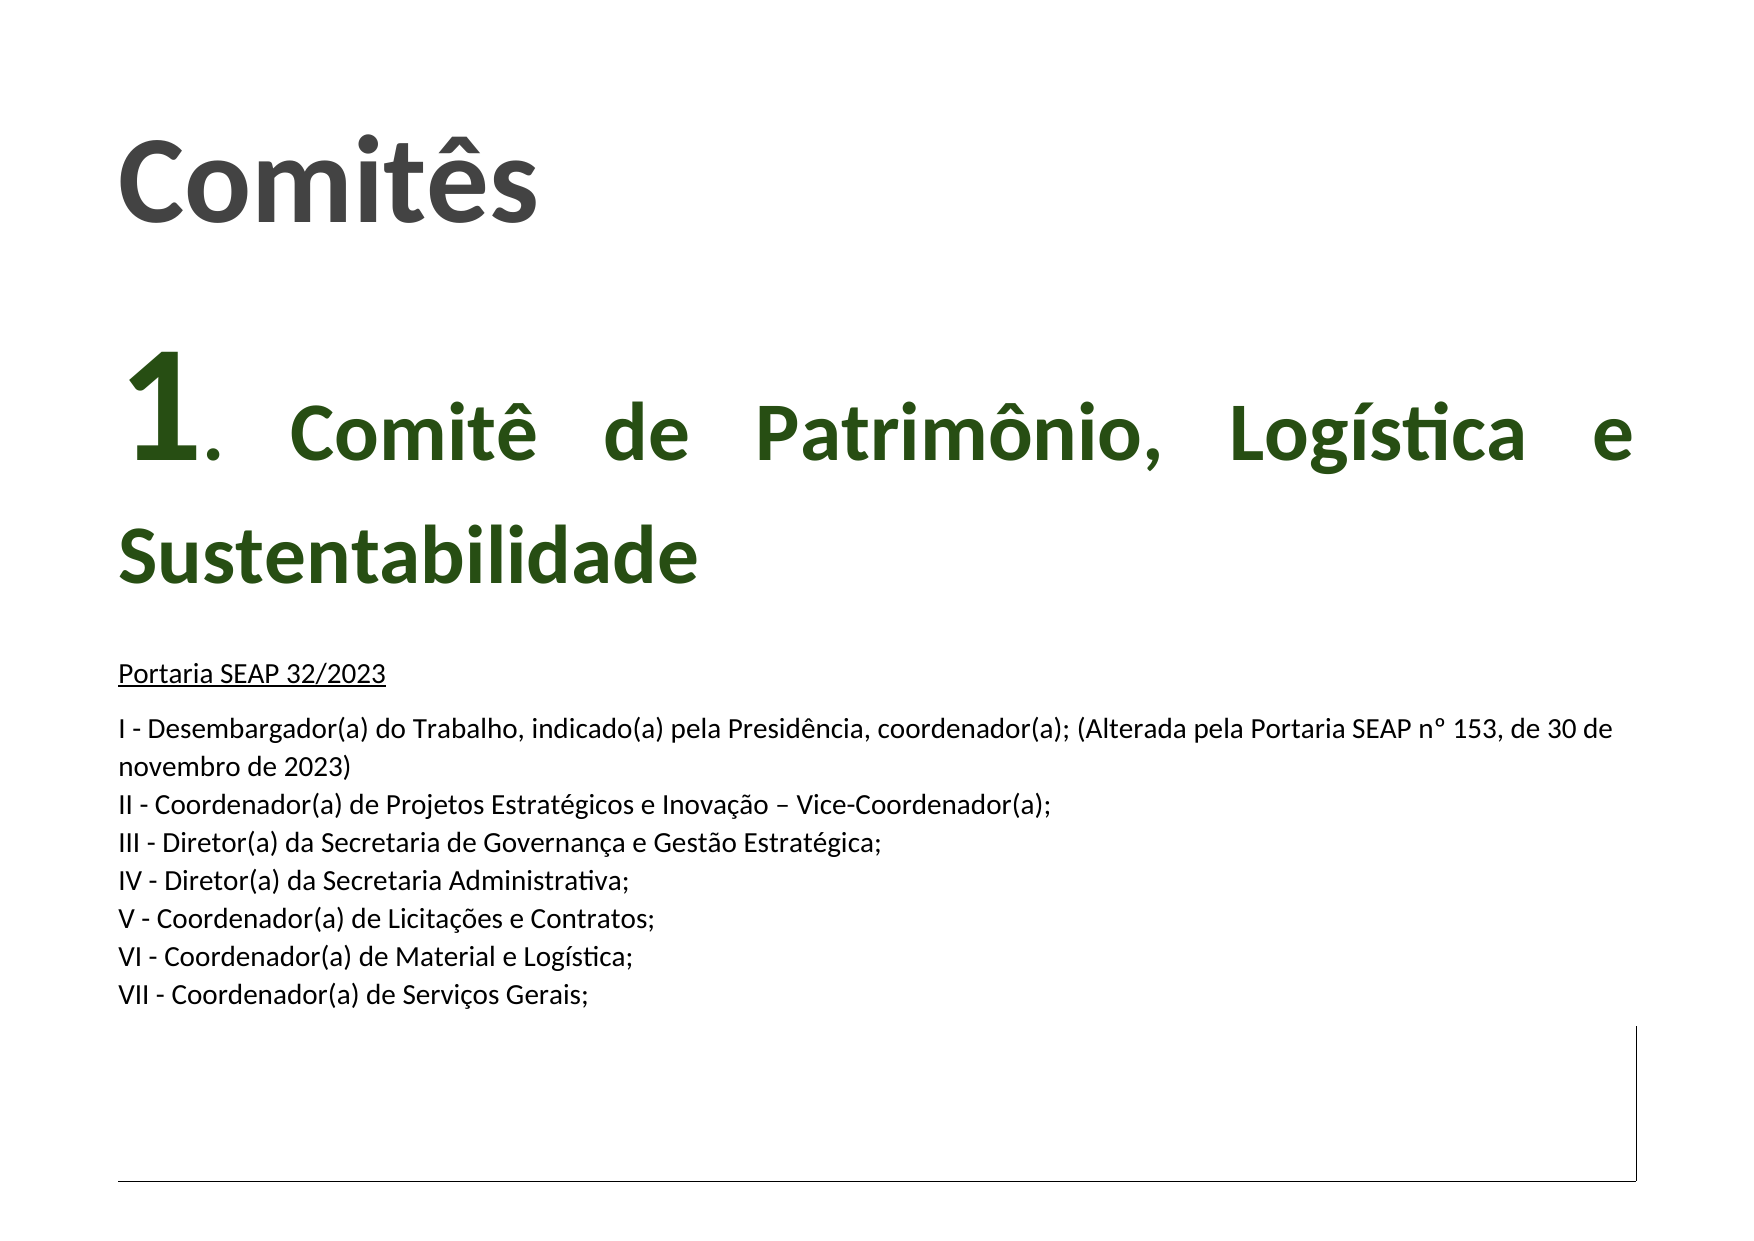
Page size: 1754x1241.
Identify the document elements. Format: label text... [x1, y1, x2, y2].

text V - Coordenador(a) de Licitações e Contratos; [118, 900, 1695, 935]
text Comitês [118, 101, 1636, 253]
text VII - Coordenador(a) de Serviços Gerais; [118, 976, 1695, 1011]
text II - Coordenador(a) de Projetos Estratégicos e Inovação – Vice-Coordenador(a); [118, 786, 1695, 821]
text 1. Comitê de Patrimônio, Logística e Sustentabilidade [118, 299, 1636, 604]
text IV - Diretor(a) da Secretaria Administrativa; [118, 862, 1695, 897]
text III - Diretor(a) da Secretaria de Governança e Gestão Estratégica; [118, 824, 1695, 859]
text Portaria SEAP 32/2023 [118, 655, 1695, 691]
text I - Desembargador(a) do Trabalho, indicado(a) pela Presidência, coordenador(a); (Alterada pela Portaria SEAP nº 153, de 30 de novembro de 2023) [118, 710, 1695, 783]
text VI - Coordenador(a) de Material e Logística; [118, 938, 1695, 973]
